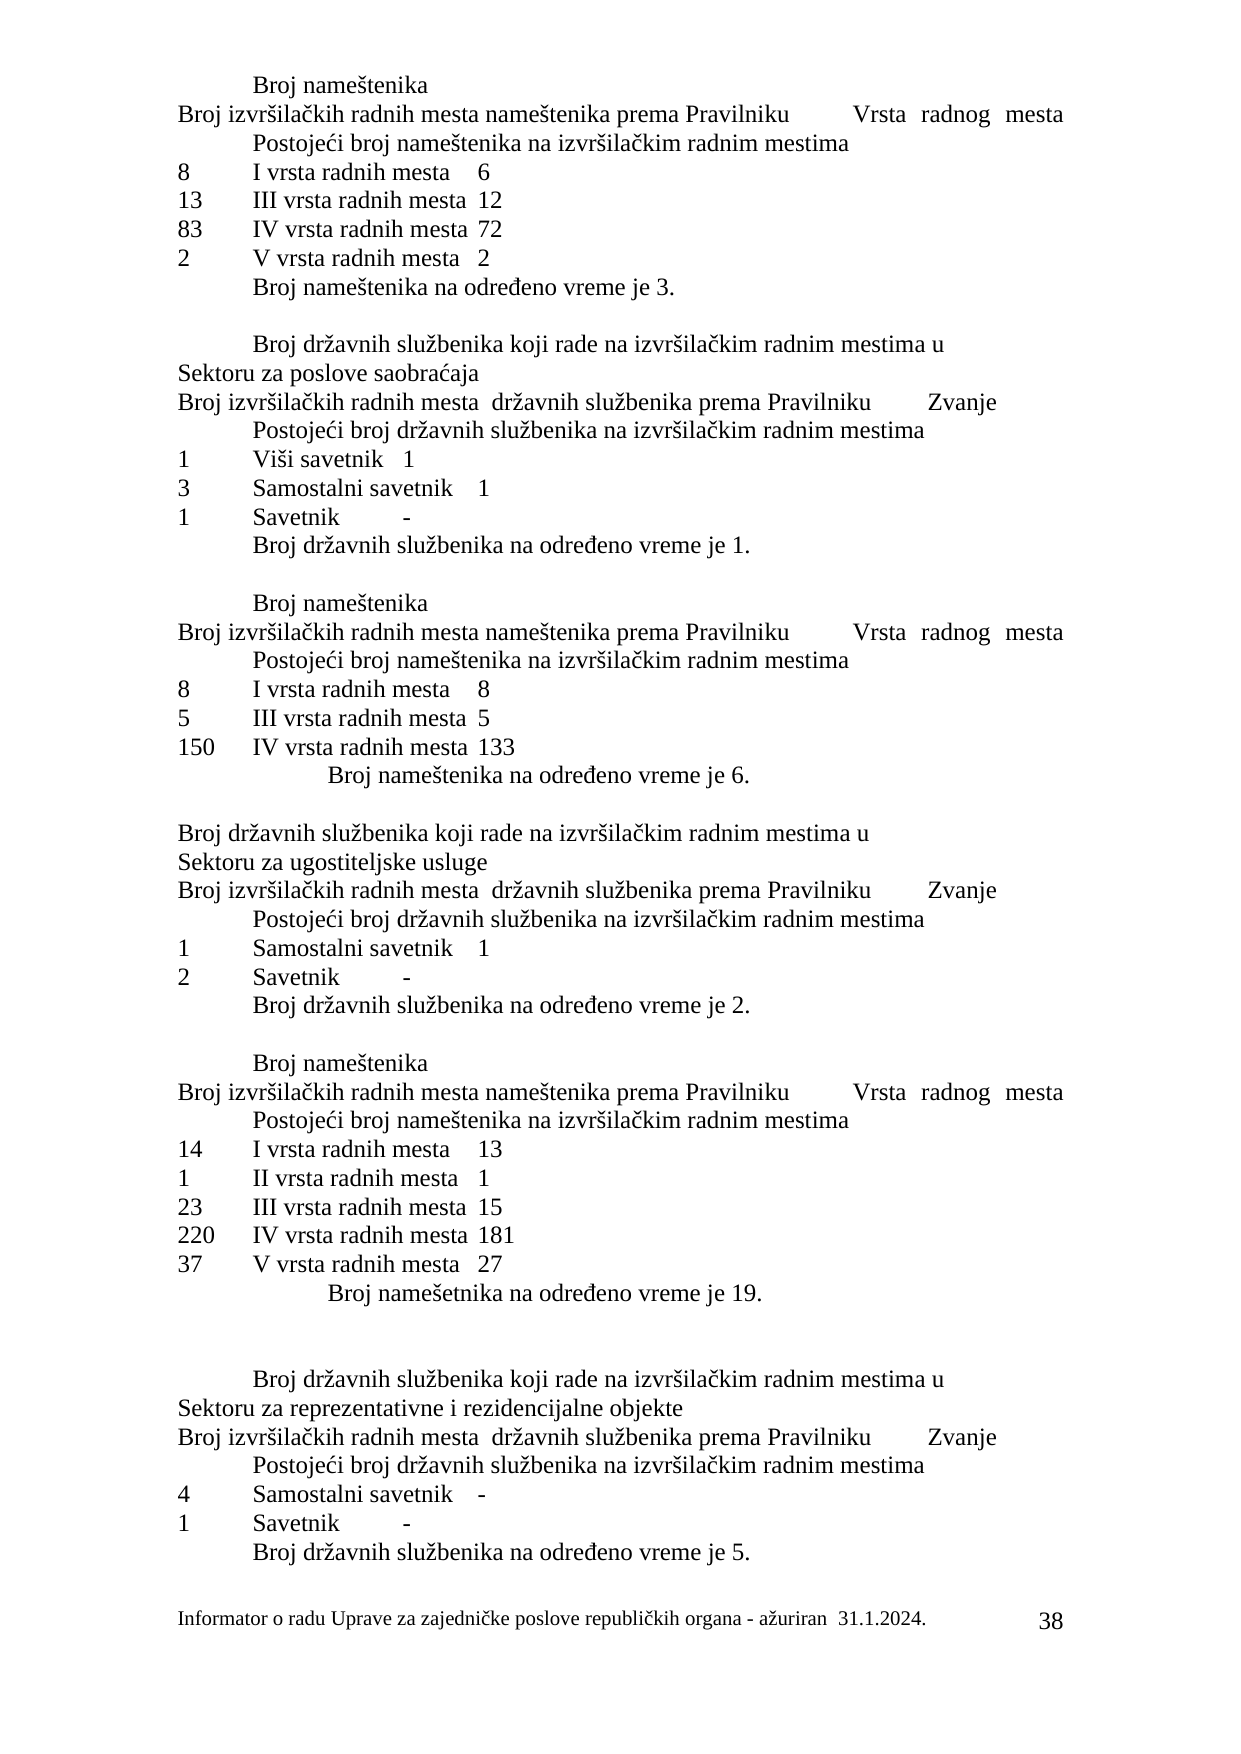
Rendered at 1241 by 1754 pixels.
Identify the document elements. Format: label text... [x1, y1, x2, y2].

subtitle 83 IV vrsta radnih mesta 72 [177, 214, 1063, 243]
subtitle 23 III vrsta radnih mesta 15 [177, 1192, 1063, 1220]
subtitle Broj državnih službenika koji rade na izvršilačkim radnim mestima u [177, 329, 1063, 358]
subtitle 1 Samostalni savetnik 1 [177, 933, 1063, 962]
subtitle Broj izvršilačkih radnih mesta državnih službenika prema Pravilniku Zvanje Postojeći broj državnih službenika na izvršilačkim radnim mestima [177, 387, 1063, 444]
subtitle Broj izvršilačkih radnih mesta državnih službenika prema Pravilniku Zvanje Postojeći broj državnih službenika na izvršilačkim radnim mestima [177, 875, 1063, 933]
subtitle 1 Savetnik - [177, 502, 1063, 530]
subtitle Sektoru za reprezentativne i rezidencijalne objekte [177, 1393, 1063, 1422]
subtitle Broj izvršilačkih radnih mesta nameštenika prema Pravilniku Vrsta radnog mesta Postojeći broj nameštenika na izvršilačkim radnim mestima [177, 99, 1063, 157]
subtitle Sektoru za poslove saobraćaja [177, 358, 1063, 387]
subtitle 2 V vrsta radnih mesta 2 [177, 243, 1063, 272]
subtitle Sektoru za ugostiteljske usluge [177, 847, 1063, 875]
subtitle Broj izvršilačkih radnih mesta nameštenika prema Pravilniku Vrsta radnog mesta Postojeći broj nameštenika na izvršilačkim radnim mestima [177, 617, 1063, 674]
subtitle 220 IV vrsta radnih mesta 181 [177, 1220, 1063, 1249]
subtitle Broj državnih službenika na određeno vreme je 1. [177, 530, 1063, 559]
subtitle 37 V vrsta radnih mesta 27 [177, 1249, 1063, 1278]
subtitle 4 Samostalni savetnik - [177, 1479, 1063, 1508]
subtitle Broj nameštenika na određeno vreme je 6. [177, 760, 1063, 789]
subtitle 150 IV vrsta radnih mesta 133 [177, 732, 1063, 760]
subtitle Broj državnih službenika na određeno vreme je 5. [177, 1537, 1063, 1565]
subtitle Broj nameštenika [177, 588, 1063, 617]
subtitle 13 III vrsta radnih mesta 12 [177, 185, 1063, 214]
subtitle Broj namešetnika na određeno vreme je 19. [177, 1278, 1063, 1307]
subtitle 2 Savetnik - [177, 962, 1063, 990]
subtitle 5 III vrsta radnih mesta 5 [177, 703, 1063, 732]
subtitle 1 Savetnik - [177, 1508, 1063, 1537]
subtitle Broj državnih službenika na određeno vreme je 2. [177, 990, 1063, 1019]
subtitle 3 Samostalni savetnik 1 [177, 473, 1063, 502]
subtitle 8 I vrsta radnih mesta 8 [177, 674, 1063, 703]
subtitle 14 I vrsta radnih mesta 13 [177, 1134, 1063, 1163]
subtitle Broj državnih službenika koji rade na izvršilačkim radnim mestima u [177, 818, 1063, 847]
subtitle 1 Viši savetnik 1 [177, 444, 1063, 473]
subtitle 1 II vrsta radnih mesta 1 [177, 1163, 1063, 1192]
subtitle Broj izvršilačkih radnih mesta državnih službenika prema Pravilniku Zvanje Postojeći broj državnih službenika na izvršilačkim radnim mestima [177, 1422, 1063, 1479]
subtitle Broj nameštenika [177, 70, 1063, 99]
subtitle Broj nameštenika na određeno vreme je 3. [177, 272, 1063, 300]
subtitle Broj nameštenika [177, 1048, 1063, 1077]
subtitle Broj državnih službenika koji rade na izvršilačkim radnim mestima u [177, 1364, 1063, 1393]
subtitle 8 I vrsta radnih mesta 6 [177, 157, 1063, 185]
subtitle Broj izvršilačkih radnih mesta nameštenika prema Pravilniku Vrsta radnog mesta Postojeći broj nameštenika na izvršilačkim radnim mestima [177, 1077, 1063, 1134]
